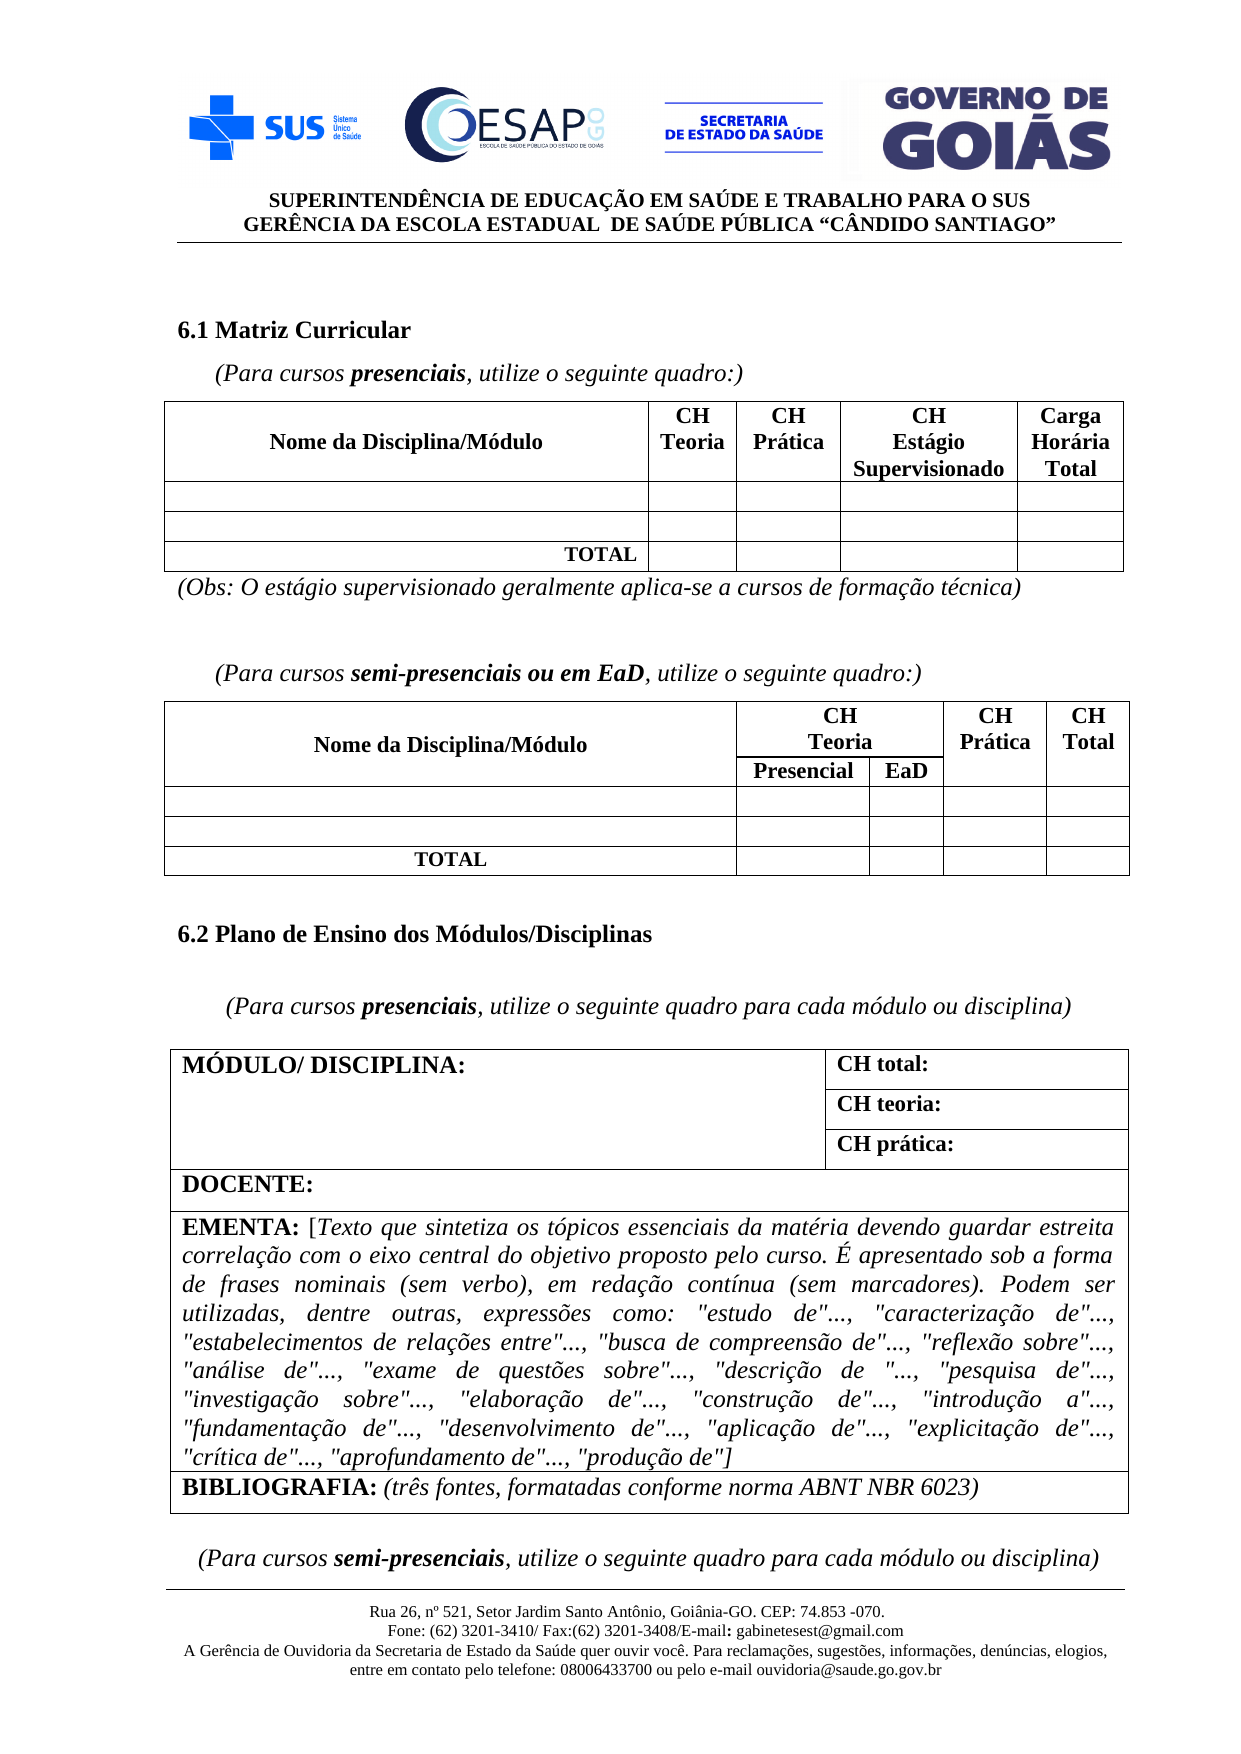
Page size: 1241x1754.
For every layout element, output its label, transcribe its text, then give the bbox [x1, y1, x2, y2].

text (Para cursos presenciais, utilize o seguinte quadro para cada módulo ou disciplina) [177, 991, 1122, 1020]
table_header MÓDULO/ DISCIPLINA: [171, 1050, 825, 1168]
table_cell [1018, 542, 1123, 571]
table_cell Presencial [737, 758, 869, 786]
table_cell TOTAL [165, 847, 736, 875]
table_header CH Total [1047, 702, 1129, 786]
table_cell [737, 847, 869, 875]
table_header Nome da Disciplina/Módulo [165, 402, 648, 481]
table_header Nome da Disciplina/Módulo [165, 702, 736, 786]
table_cell [841, 542, 1017, 571]
table_cell CH teoria: [826, 1090, 1128, 1129]
text (Obs: O estágio supervisionado geralmente aplica-se a cursos de formação técnica) [177, 572, 1122, 600]
table_cell [944, 847, 1046, 875]
table_cell [737, 542, 840, 571]
table_header Carga Horária Total [1018, 402, 1123, 481]
table_cell TOTAL [165, 542, 648, 571]
table_cell [841, 482, 1017, 511]
table_cell [1047, 787, 1129, 816]
table_cell DOCENTE: [171, 1170, 1128, 1211]
table_cell [165, 787, 736, 816]
table_cell [649, 542, 736, 571]
table_cell [649, 512, 736, 541]
text (Para cursos presenciais, utilize o seguinte quadro:) [215, 358, 1122, 387]
table_cell [944, 817, 1046, 846]
table_cell [870, 787, 943, 816]
table_cell [737, 512, 840, 541]
text (Para cursos semi-presenciais, utilize o seguinte quadro para cada módulo ou disciplina) [177, 1543, 1122, 1571]
table_cell [1047, 817, 1129, 846]
table_cell [1047, 847, 1129, 875]
table_header CH total: [826, 1050, 1128, 1089]
table_cell [870, 817, 943, 846]
picture [178, 73, 1122, 188]
table_cell [165, 817, 736, 846]
subtitle 6.1 Matriz Curricular [177, 315, 1122, 343]
table_header CH Prática [737, 402, 840, 481]
table_header CH Estágio Supervisionado [841, 402, 1017, 481]
table_cell [1018, 482, 1123, 511]
table_cell [649, 482, 736, 511]
table_cell [165, 482, 648, 511]
table_cell BIBLIOGRAFIA: (três fontes, formatadas conforme norma ABNT NBR 6023) [171, 1472, 1128, 1513]
table_cell [737, 817, 869, 846]
table_cell EaD [870, 758, 943, 786]
subtitle 6.2 Plano de Ensino dos Módulos/Disciplinas [177, 919, 1122, 948]
table_cell EMENTA: [Texto que sintetiza os tópicos essenciais da matéria devendo guardar estreita correlação com o eixo central do objetivo proposto pelo curso. É apresentado sob a forma de frases nominais (sem verbo), em redação contínua (sem marcadores). Podem ser utilizadas, dentre outras, expressões como: "estudo de"..., "caracterização de"..., "estabelecimentos de relações entre"..., "busca de compreensão de"..., "reflexão sobre"..., "análise de"..., "exame de questões sobre"..., "descrição de "..., "pesquisa de"..., "investigação sobre"..., "elaboração de"..., "construção de"..., "introdução a"..., "fundamentação de"..., "desenvolvimento de"..., "aplicação de"..., "explicitação de"..., "crítica de"..., "aprofundamento de"..., "produção de"] [171, 1212, 1128, 1471]
table_cell [737, 482, 840, 511]
table_cell [841, 512, 1017, 541]
table_header CH Teoria [649, 402, 736, 481]
table_cell CH prática: [826, 1130, 1128, 1168]
table_cell [1018, 512, 1123, 541]
table_cell [944, 787, 1046, 816]
table_header CH Teoria [737, 702, 943, 756]
text (Para cursos semi-presenciais ou em EaD, utilize o seguinte quadro:) [215, 658, 1122, 687]
table_cell [870, 847, 943, 875]
table_header CH Prática [944, 702, 1046, 786]
table_cell [737, 787, 869, 816]
table_cell [165, 512, 648, 541]
